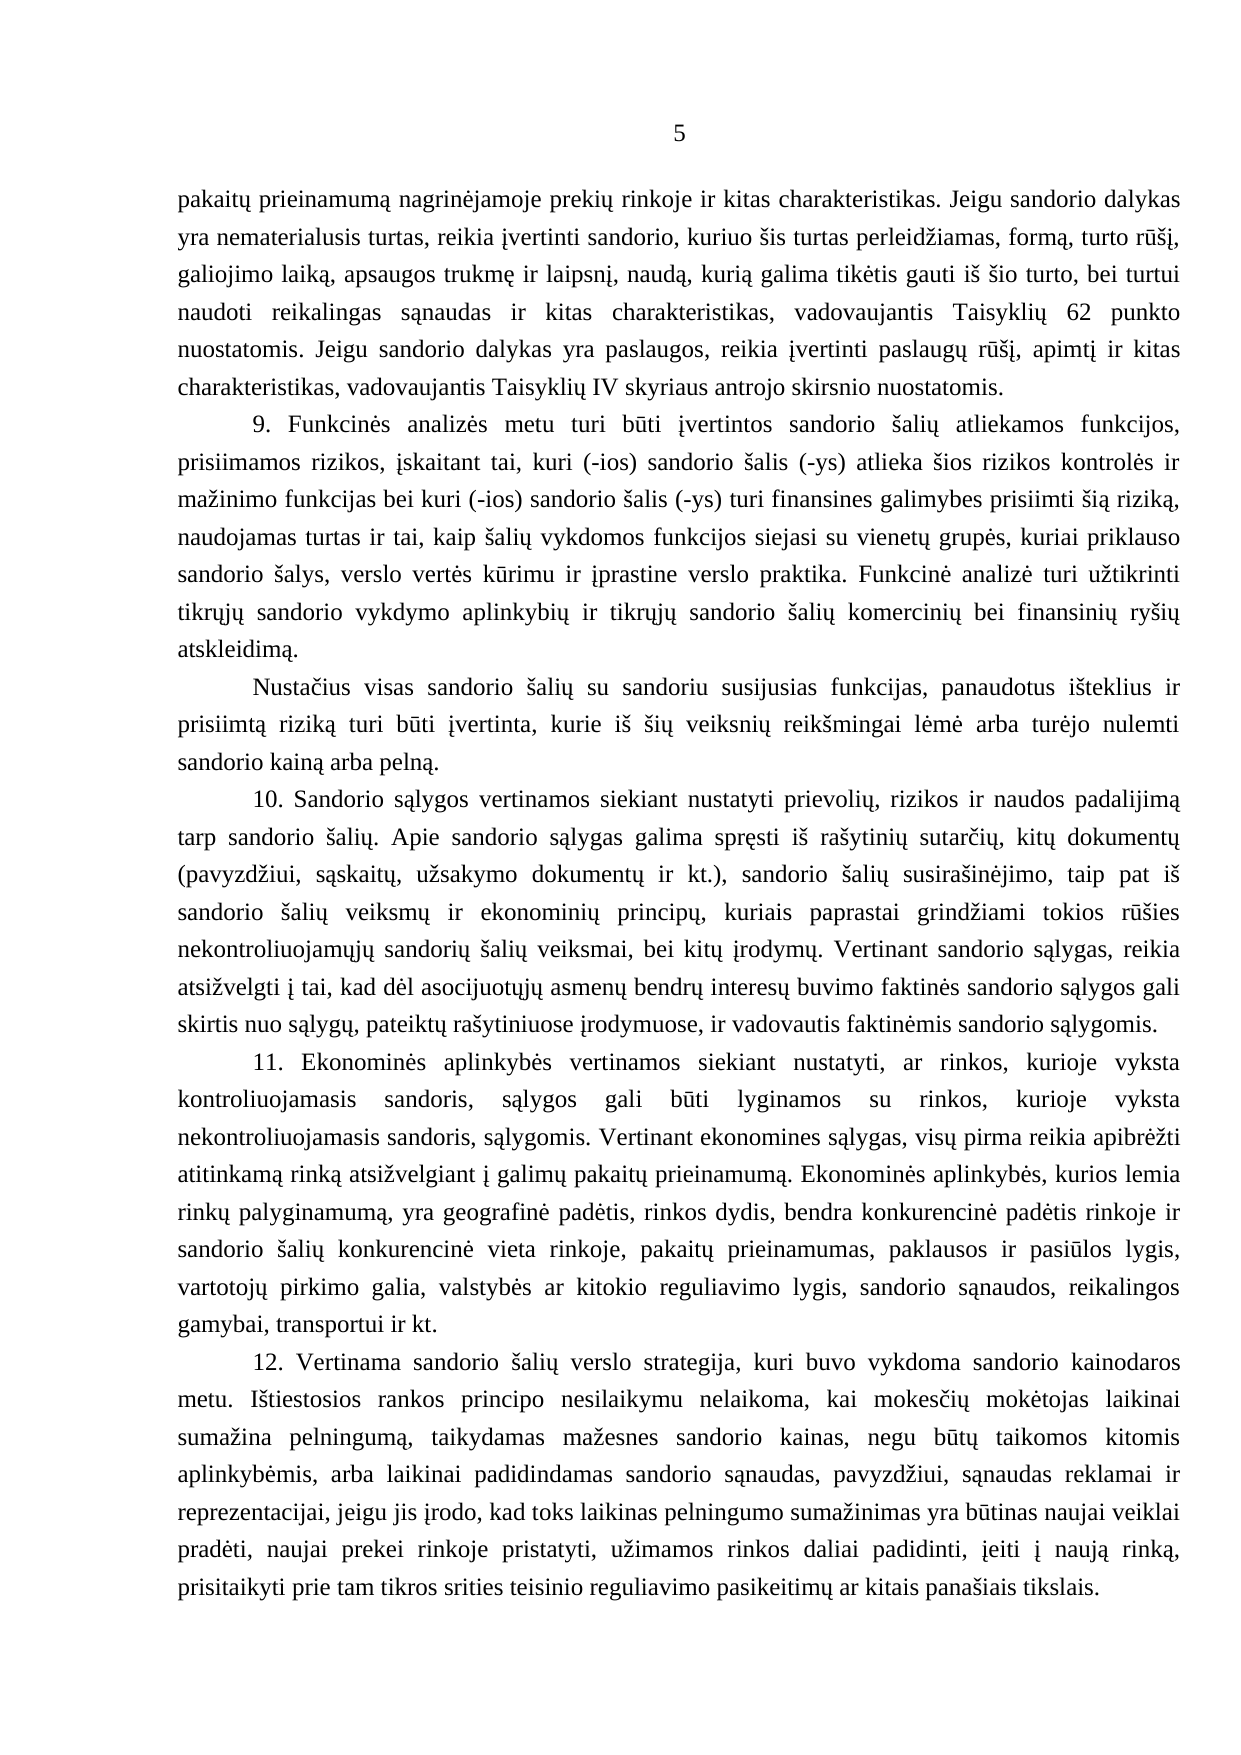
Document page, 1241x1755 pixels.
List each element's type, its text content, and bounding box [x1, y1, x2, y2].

text 12. Vertinama sandorio šalių verslo strategija, kuri buvo vykdoma sandorio kainodaros metu. Ištiestosios rankos principo nesilaikymu nelaikoma, kai mokesčių mokėtojas laikinai sumažina pelningumą, taikydamas mažesnes sandorio kainas, negu būtų taikomos kitomis aplinkybėmis, arba laikinai padidindamas sandorio sąnaudas, pavyzdžiui, sąnaudas reklamai ir reprezentacijai, jeigu jis įrodo, kad toks laikinas pelningumo sumažinimas yra būtinas naujai veiklai pradėti, naujai prekei rinkoje pristatyti, užimamos rinkos daliai padidinti, įeiti į naują rinką, prisitaikyti prie tam tikros srities teisinio reguliavimo pasikeitimų ar kitais panašiais tikslais. [177, 1338, 1181, 1601]
text 11. Ekonominės aplinkybės vertinamos siekiant nustatyti, ar rinkos, kurioje vyksta kontroliuojamasis sandoris, sąlygos gali būti lyginamos su rinkos, kurioje vyksta nekontroliuojamasis sandoris, sąlygomis. Vertinant ekonomines sąlygas, visų pirma reikia apibrėžti atitinkamą rinką atsižvelgiant į galimų pakaitų prieinamumą. Ekonominės aplinkybės, kurios lemia rinkų palyginamumą, yra geografinė padėtis, rinkos dydis, bendra konkurencinė padėtis rinkoje ir sandorio šalių konkurencinė vieta rinkoje, pakaitų prieinamumas, paklausos ir pasiūlos lygis, vartotojų pirkimo galia, valstybės ar kitokio reguliavimo lygis, sandorio sąnaudos, reikalingos gamybai, transportui ir kt. [177, 1038, 1181, 1338]
text Nustačius visas sandorio šalių su sandoriu susijusias funkcijas, panaudotus išteklius ir prisiimtą riziką turi būti įvertinta, kurie iš šių veiksnių reikšmingai lėmė arba turėjo nulemti sandorio kainą arba pelną. [177, 663, 1181, 776]
text pakaitų prieinamumą nagrinėjamoje prekių rinkoje ir kitas charakteristikas. Jeigu sandorio dalykas yra nematerialusis turtas, reikia įvertinti sandorio, kuriuo šis turtas perleidžiamas, formą, turto rūšį, galiojimo laiką, apsaugos trukmę ir laipsnį, naudą, kurią galima tikėtis gauti iš šio turto, bei turtui naudoti reikalingas sąnaudas ir kitas charakteristikas, vadovaujantis Taisyklių 62 punkto nuostatomis. Jeigu sandorio dalykas yra paslaugos, reikia įvertinti paslaugų rūšį, apimtį ir kitas charakteristikas, vadovaujantis Taisyklių IV skyriaus antrojo skirsnio nuostatomis. [177, 176, 1181, 401]
text 10. Sandorio sąlygos vertinamos siekiant nustatyti prievolių, rizikos ir naudos padalijimą tarp sandorio šalių. Apie sandorio sąlygas galima spręsti iš rašytinių sutarčių, kitų dokumentų (pavyzdžiui, sąskaitų, užsakymo dokumentų ir kt.), sandorio šalių susirašinėjimo, taip pat iš sandorio šalių veiksmų ir ekonominių principų, kuriais paprastai grindžiami tokios rūšies nekontroliuojamųjų sandorių šalių veiksmai, bei kitų įrodymų. Vertinant sandorio sąlygas, reikia atsižvelgti į tai, kad dėl asocijuotųjų asmenų bendrų interesų buvimo faktinės sandorio sąlygos gali skirtis nuo sąlygų, pateiktų rašytiniuose įrodymuose, ir vadovautis faktinėmis sandorio sąlygomis. [177, 776, 1181, 1038]
text 9. Funkcinės analizės metu turi būti įvertintos sandorio šalių atliekamos funkcijos, prisiimamos rizikos, įskaitant tai, kuri (-ios) sandorio šalis (-ys) atlieka šios rizikos kontrolės ir mažinimo funkcijas bei kuri (-ios) sandorio šalis (-ys) turi finansines galimybes prisiimti šią riziką, naudojamas turtas ir tai, kaip šalių vykdomos funkcijos siejasi su vienetų grupės, kuriai priklauso sandorio šalys, verslo vertės kūrimu ir įprastine verslo praktika. Funkcinė analizė turi užtikrinti tikrųjų sandorio vykdymo aplinkybių ir tikrųjų sandorio šalių komercinių bei finansinių ryšių atskleidimą. [177, 401, 1181, 663]
